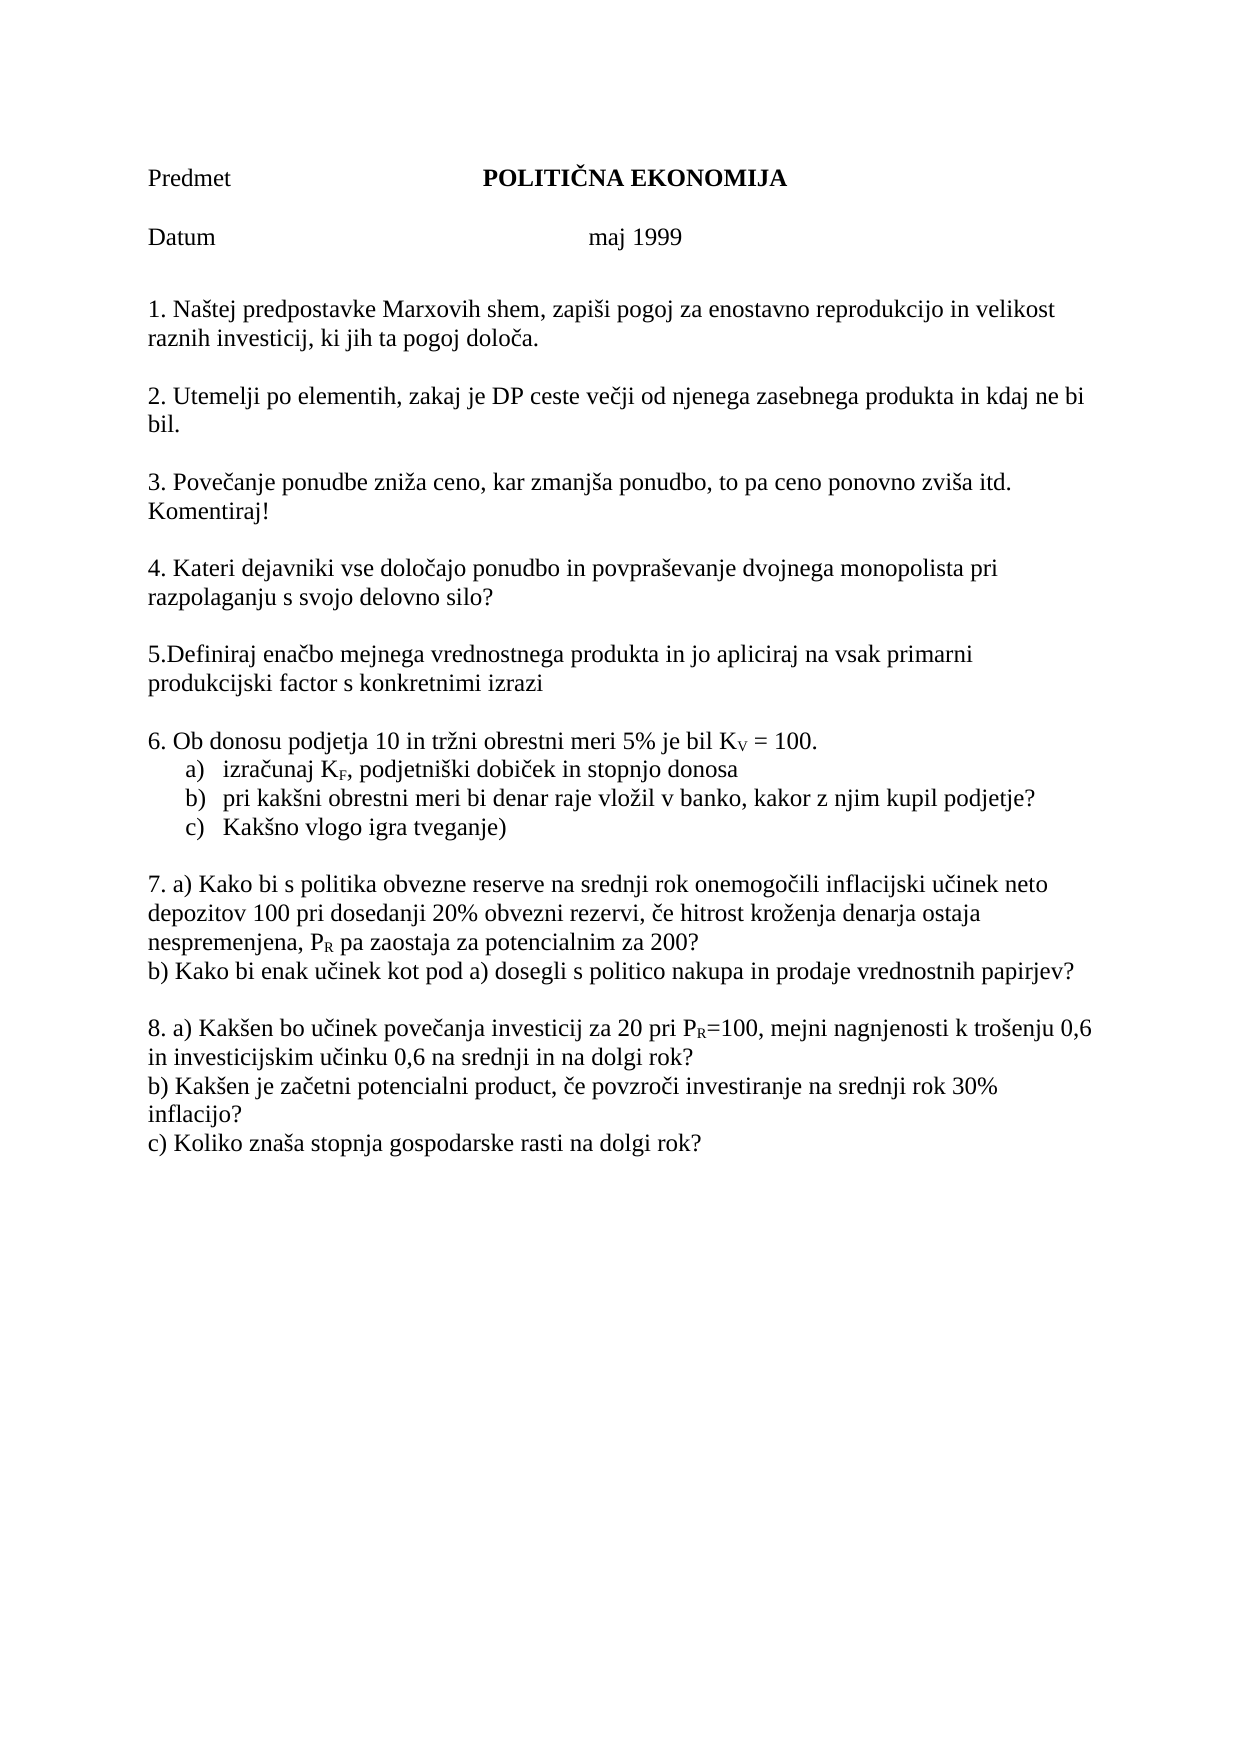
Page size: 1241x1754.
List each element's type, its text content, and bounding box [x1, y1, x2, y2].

text 5.Definiraj enačbo mejnega vrednostnega produkta in jo apliciraj na vsak primarni produkcijski factor s konkretnimi izrazi [148, 639, 1093, 697]
table_cell maj 1999 [260, 207, 1010, 266]
text 2. Utemelji po elementih, zakaj je DP ceste večji od njenega zasebnega produkta in kdaj ne bi bil. [148, 381, 1093, 438]
table_header POLITIČNA EKONOMIJA [260, 148, 1010, 207]
table_cell Datum [136, 207, 260, 266]
text 7. a) Kako bi s politika obvezne reserve na srednji rok onemogočili inflacijski učinek neto depozitov 100 pri dosedanji 20% obvezni rezervi, če hitrost kroženja denarja ostaja nespremenjena, PR pa zaostaja za potencialnim za 200? [148, 869, 1093, 956]
text 8. a) Kakšen bo učinek povečanja investicij za 20 pri PR=100, mejni nagnjenosti k trošenju 0,6 in investicijskim učinku 0,6 na srednji in na dolgi rok? [148, 1013, 1093, 1071]
table_header Predmet [136, 148, 260, 207]
text 3. Povečanje ponudbe zniža ceno, kar zmanjša ponudbo, to pa ceno ponovno zviša itd. Komentiraj! [148, 467, 1093, 524]
list Kakšno vlogo igra tveganje) [185, 812, 1093, 841]
text b) Kakšen je začetni potencialni product, če povzroči investiranje na srednji rok 30% inflacijo? [148, 1071, 1093, 1128]
text 4. Kateri dejavniki vse določajo ponudbo in povpraševanje dvojnega monopolista pri razpolaganju s svojo delovno silo? [148, 553, 1093, 611]
text 1. Naštej predpostavke Marxovih shem, zapiši pogoj za enostavno reprodukcijo in velikost raznih investicij, ki jih ta pogoj določa. [148, 294, 1093, 352]
list izračunaj KF, podjetniški dobiček in stopnjo donosa [185, 754, 1093, 783]
text 6. Ob donosu podjetja 10 in tržni obrestni meri 5% je bil KV = 100. [148, 726, 1093, 754]
text c) Koliko znaša stopnja gospodarske rasti na dolgi rok? [148, 1128, 1093, 1157]
list pri kakšni obrestni meri bi denar raje vložil v banko, kakor z njim kupil podjetje? [185, 783, 1093, 812]
text b) Kako bi enak učinek kot pod a) dosegli s politico nakupa in prodaje vrednostnih papirjev? [148, 956, 1093, 984]
